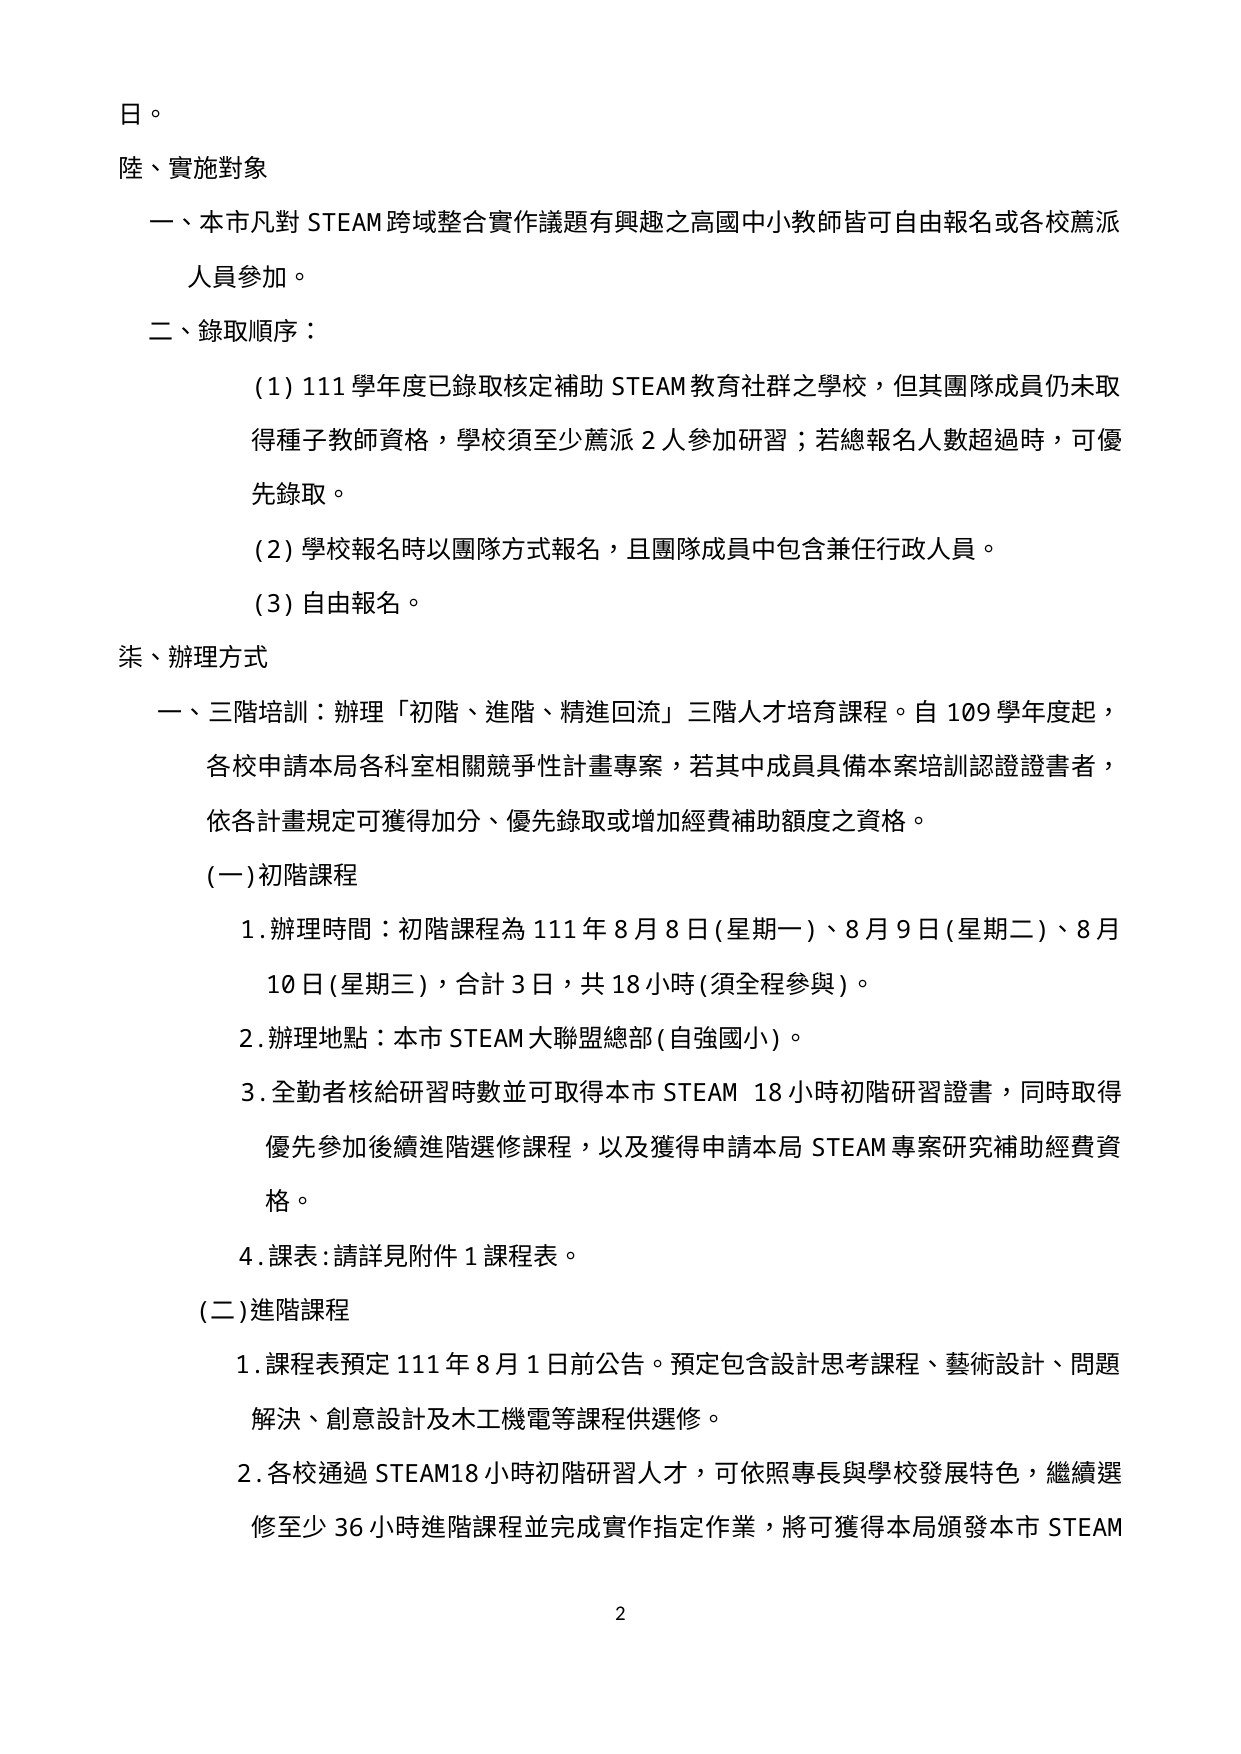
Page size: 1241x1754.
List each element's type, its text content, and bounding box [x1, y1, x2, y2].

text 3.全勤者核給研習時數並可取得本市STEAM 18小時初階研習證書，同時取得優先參加後續進階選修課程，以及獲得申請本局STEAM專案研究補助經費資格。 [193, 1073, 1122, 1218]
text 2.辦理地點：本市STEAM大聯盟總部(自強國小)。 [193, 1018, 1122, 1055]
text 2.各校通過STEAM18小時初階研習人才，可依照專長與學校發展特色，繼續選修至少36小時進階課程並完成實作指定作業，將可獲得本局頒發本市STEAM [190, 1453, 1122, 1544]
text (二)進階課程 [118, 1290, 1122, 1327]
text (一)初階課程 [143, 855, 1122, 892]
text 一、三階培訓：辦理「初階、進階、精進回流」三階人才培育課程。自109學年度起，各校申請本局各科室相關競爭性計畫專案，若其中成員具備本案培訓認證證書者，依各計畫規定可獲得加分、優先錄取或增加經費補助額度之資格。 [157, 692, 1122, 837]
text 二、錄取順序： [118, 312, 1122, 348]
text 柒、辦理方式 [118, 638, 1122, 674]
list 學校報名時以團隊方式報名，且團隊成員中包含兼任行政人員。 [251, 529, 1122, 565]
text 一、本市凡對STEAM跨域整合實作議題有興趣之高國中小教師皆可自由報名或各校薦派人員參加。 [118, 203, 1122, 293]
text 1.課程表預定111年8月1日前公告。預定包含設計思考課程、藝術設計、問題解決、創意設計及木工機電等課程供選修。 [190, 1345, 1122, 1435]
text 4.課表:請詳見附件1課程表。 [193, 1236, 1122, 1272]
list 自由報名。 [251, 583, 1122, 620]
text 1.辦理時間：初階課程為111年8月8日(星期一)、8月9日(星期二)、8月10日(星期三)，合計3日，共18小時(須全程參與)。 [193, 910, 1122, 1000]
list 111學年度已錄取核定補助STEAM教育社群之學校，但其團隊成員仍未取得種子教師資格，學校須至少薦派2人參加研習；若總報名人數超過時，可優先錄取。 [251, 366, 1122, 511]
text 陸、實施對象 [118, 148, 1122, 185]
text 日。 [118, 94, 1122, 130]
